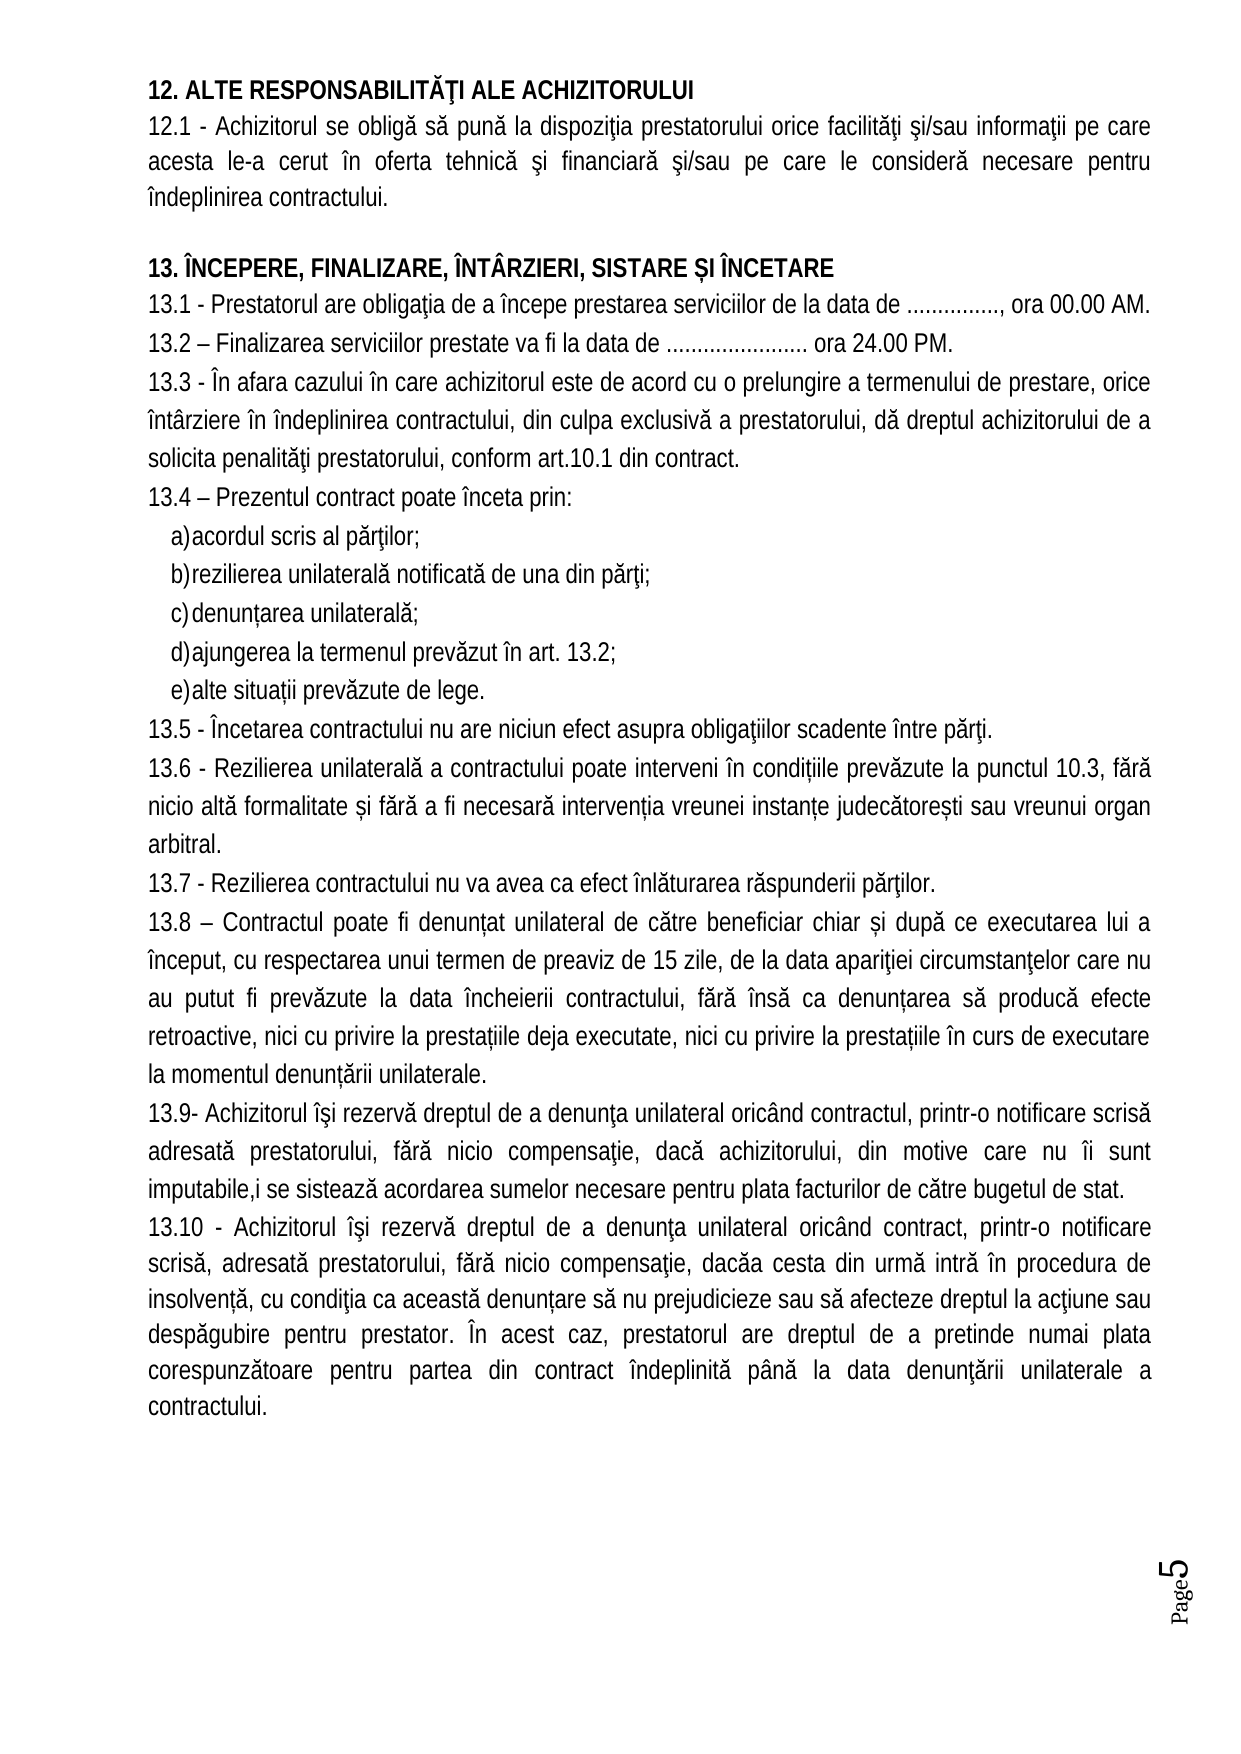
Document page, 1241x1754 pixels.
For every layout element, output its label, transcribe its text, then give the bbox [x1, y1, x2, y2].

list rezilierea unilaterală notificată de una din părţi; [171, 558, 1191, 589]
text 13.8 – Contractul poate fi denunțat unilateral de către beneficiar chiar și după ce executarea lui a început, cu respectarea unui termen de preaviz de 15 zile, de la data apariţiei circumstanţelor care nu au putut fi prevăzute la data încheierii contractului, fără însă ca denunțarea să producă efecte retroactive, nici cu privire la prestațiile deja executate, nici cu privire la prestațiile în curs de executare la momentul denunțării unilaterale. [148, 906, 1153, 1089]
text 13.3 - În afara cazului în care achizitorul este de acord cu o prelungire a termenului de prestare, orice întârziere în îndeplinirea contractului, din culpa exclusivă a prestatorului, dă dreptul achizitorului de a solicita penalităţi prestatorului, conform art.10.1 din contract. [148, 366, 1153, 473]
list ajungerea la termenul prevăzut în art. 13.2; [171, 636, 1191, 667]
list alte situații prevăzute de lege. [171, 674, 1191, 706]
text 13.9- Achizitorul îşi rezervă dreptul de a denunţa unilateral oricând contractul, printr-o notificare scrisă adresată prestatorului, fără nicio compensaţie, dacă achizitorului, din motive care nu îi sunt imputabile,i se sistează acordarea sumelor necesare pentru plata facturilor de către bugetul de stat. [148, 1097, 1153, 1204]
text 12.1 - Achizitorul se obligă să pună la dispoziţia prestatorului orice facilităţi şi/sau informaţii pe care acesta le-a cerut în oferta tehnică şi financiară şi/sau pe care le consideră necesare pentru îndeplinirea contractului. [148, 110, 1153, 212]
text 13.7 - Rezilierea contractului nu va avea ca efect înlăturarea răspunderii părţilor. [148, 867, 1191, 898]
list denunțarea unilaterală; [171, 597, 1191, 628]
text 13.4 – Prezentul contract poate înceta prin: [148, 481, 1191, 512]
text 13.6 - Rezilierea unilaterală a contractului poate interveni în condițiile prevăzute la punctul 10.3, fără nicio altă formalitate și fără a fi necesară intervenția vreunei instanțe judecătorești sau vreunui organ arbitral. [148, 752, 1153, 859]
list acordul scris al părţilor; [171, 519, 1191, 551]
text 13.1 - Prestatorul are obligaţia de a începe prestarea serviciilor de la data de ..............., ora 00.00 AM. [148, 288, 1153, 319]
text 13.10 - Achizitorul îşi rezervă dreptul de a denunţa unilateral oricând contract, printr-o notificare scrisă, adresată prestatorului, fără nicio compensaţie, dacăa cesta din urmă intră în procedura de insolvență, cu condiţia ca această denunțare să nu prejudicieze sau să afecteze dreptul la acţiune sau despăgubire pentru prestator. În acest caz, prestatorul are dreptul de a pretinde numai plata corespunzătoare pentru partea din contract îndeplinită până la data denunţării unilaterale a contractului. [148, 1212, 1153, 1421]
text 12. ALTE RESPONSABILITĂŢI ALE ACHIZITORULUI [148, 74, 1191, 105]
table_header Page5 [1149, 1560, 1191, 1634]
text 13.2 – Finalizarea serviciilor prestate va fi la data de ....................... ora 24.00 PM. [148, 327, 1191, 358]
text 13. ÎNCEPERE, FINALIZARE, ÎNTÂRZIERI, SISTARE ȘI ÎNCETARE [148, 252, 1191, 283]
text 13.5 - Încetarea contractului nu are niciun efect asupra obligaţiilor scadente între părţi. [148, 713, 1191, 744]
